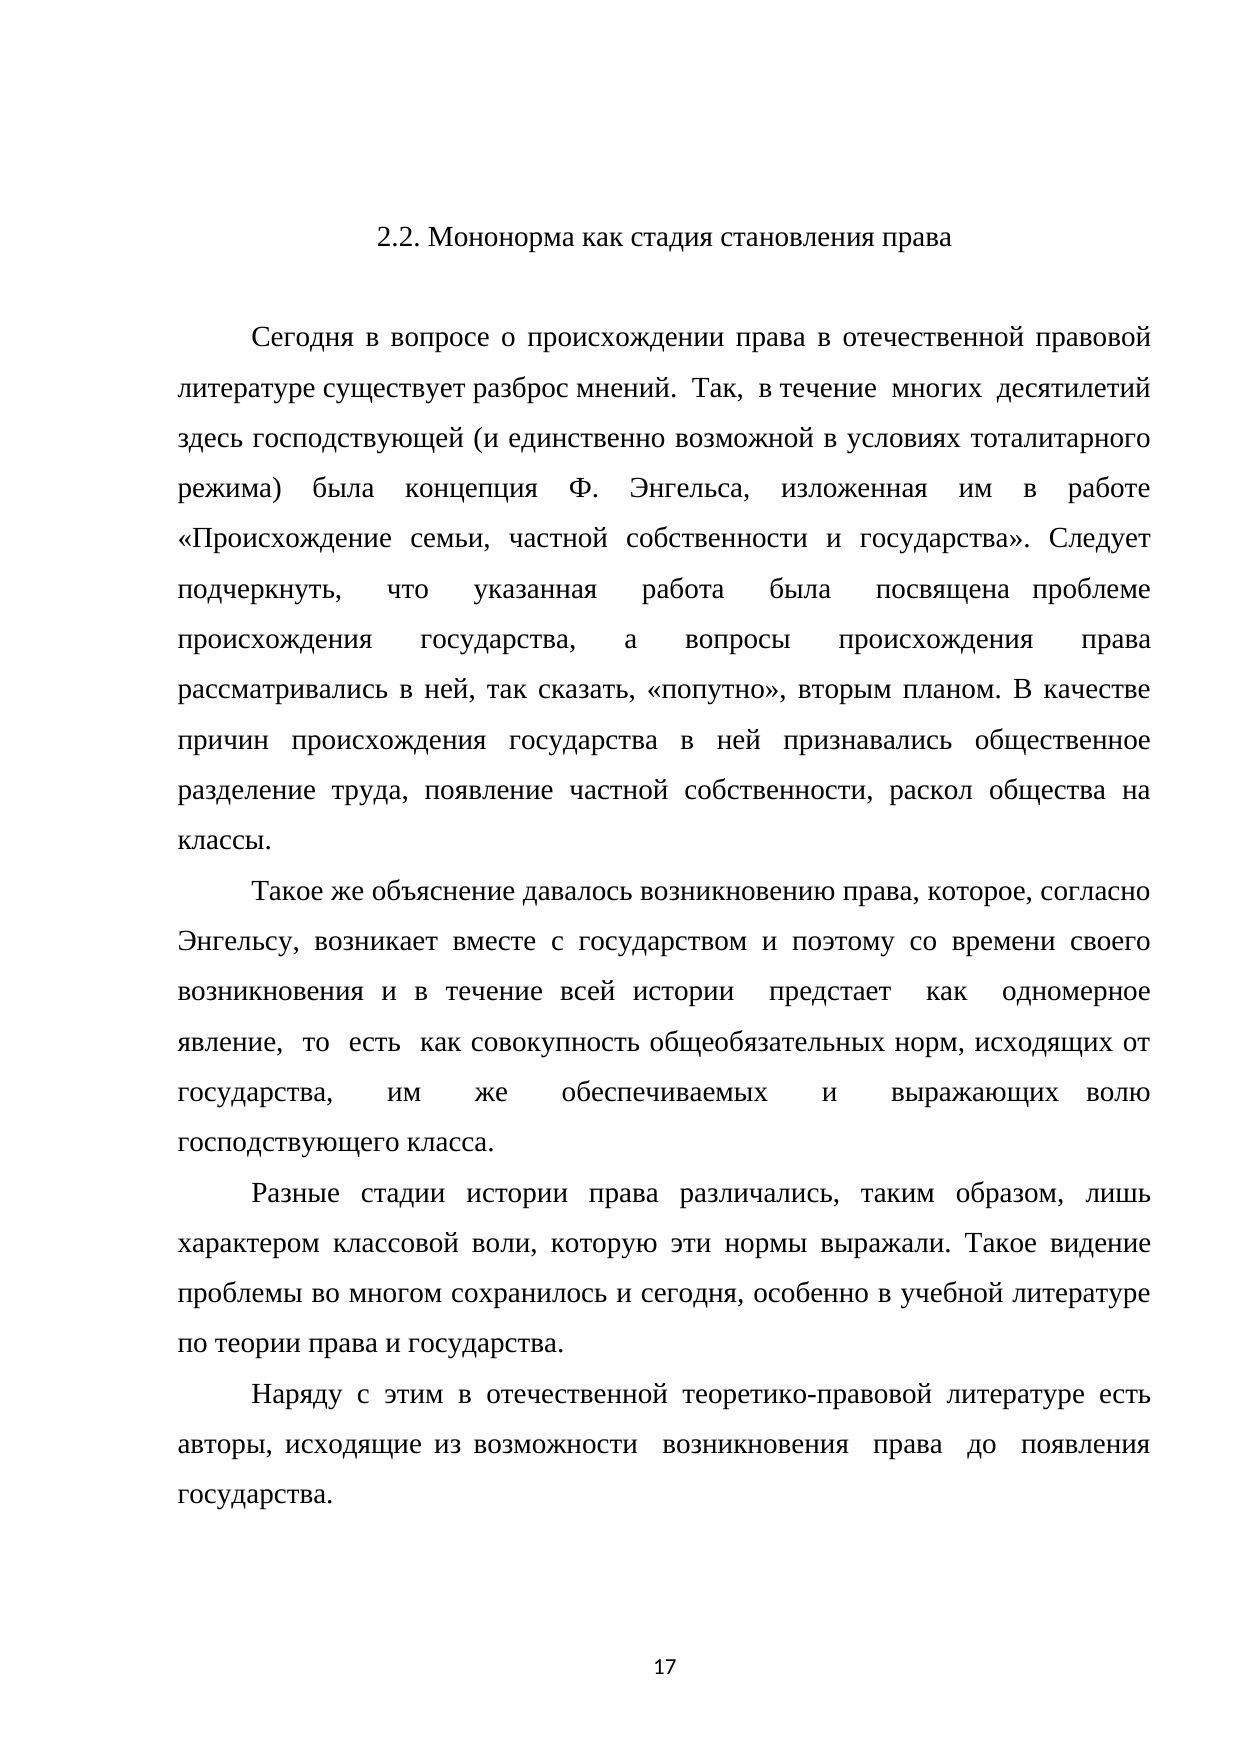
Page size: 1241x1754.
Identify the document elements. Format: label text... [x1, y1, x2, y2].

text 2.2. Мононорма как стадия становления права [177, 219, 1152, 252]
text Сегодня в вопросе о происхождении права в отечественной правовой литературе существует разброс мнений. Так, в течение многих десятилетий здесь господствующей (и единственно возможной в условиях тоталитарного режима) была концепция Ф. Энгельса, изложенная им в работе «Происхождение семьи, частной собственности и государства». Следует подчеркнуть, что указанная работа была посвящена проблеме происхождения государства, а вопросы происхождения права рассматривались в ней, так сказать, «попутно», вторым планом. В качестве причин происхождения государства в ней признавались общественное разделение труда, появление частной собственности, раскол общества на классы. [177, 319, 1152, 856]
text Наряду с этим в отечественной теоретико-правовой литературе есть авторы, исходящие из возможности возникновения права до появления государства. [177, 1376, 1152, 1510]
text Разные стадии истории права различались, таким образом, лишь характером классовой воли, которую эти нормы выражали. Такое видение проблемы во многом сохранилось и сегодня, особенно в учебной литературе по теории права и государства. [177, 1175, 1152, 1359]
text Такое же объяснение давалось возникновению права, которое, согласно Энгельсу, возникает вместе с государством и поэтому со времени своего возникновения и в течение всей истории предстает как одномерное явление, то есть как совокупность общеобязательных норм, исходящих от государства, им же обеспечиваемых и выражающих волю господствующего класса. [177, 873, 1152, 1158]
